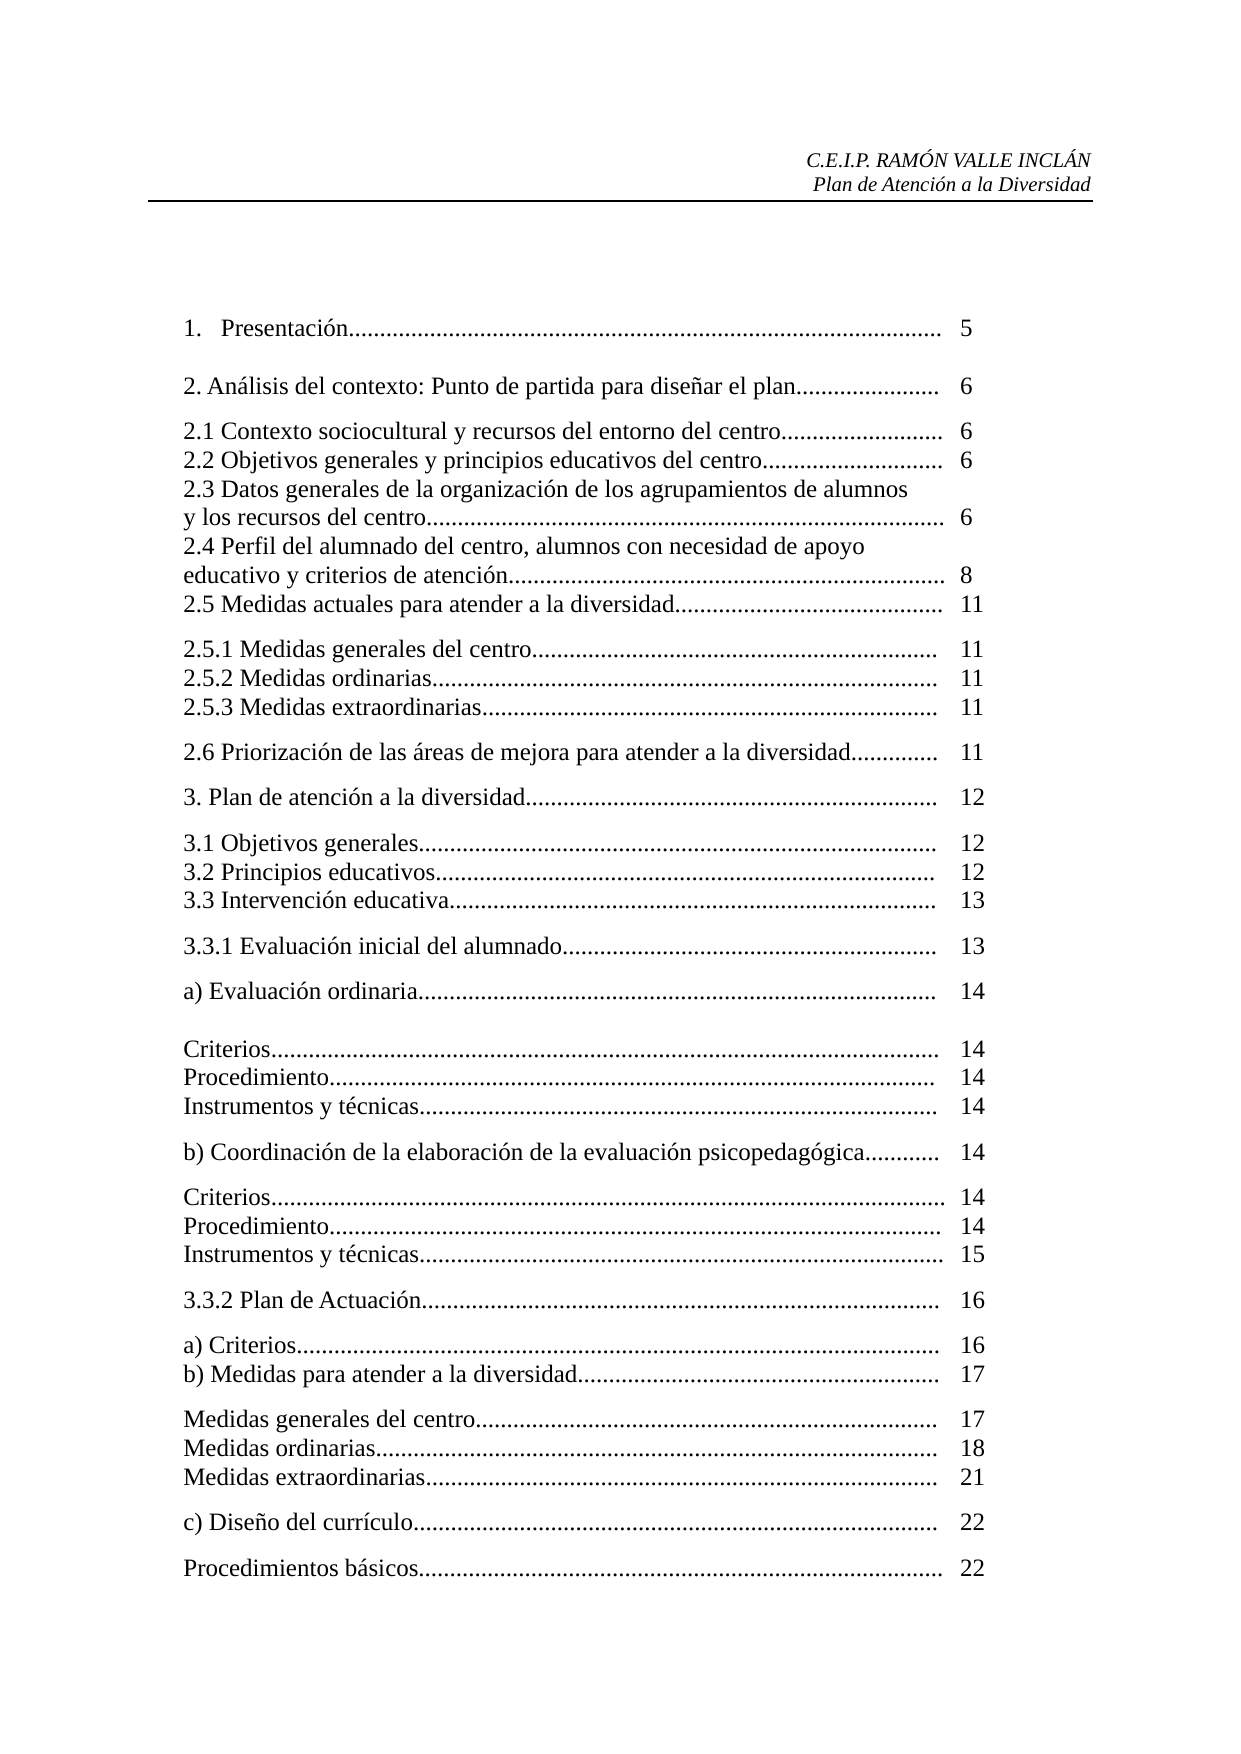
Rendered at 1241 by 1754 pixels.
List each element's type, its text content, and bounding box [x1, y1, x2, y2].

text c) Diseño del currículo.................................................................................... 22 [148, 1507, 1093, 1536]
text Criterios............................................................................................................ 14 [148, 1182, 1093, 1211]
text Procedimiento.................................................................................................. 14 [148, 1211, 1093, 1239]
text b) Coordinación de la elaboración de la evaluación psicopedagógica............ 14 [148, 1137, 1093, 1165]
text 3.1 Objetivos generales................................................................................... 12 [148, 828, 1093, 857]
text educativo y criterios de atención...................................................................... 8 [148, 560, 1093, 589]
text 3.3.2 Plan de Actuación................................................................................... 16 [148, 1285, 1093, 1314]
text 2.5.2 Medidas ordinarias................................................................................. 11 [148, 663, 1093, 692]
text 2.2 Objetivos generales y principios educativos del centro............................. 6 [148, 445, 1093, 474]
text 2.5 Medidas actuales para atender a la diversidad........................................... 11 [148, 589, 1093, 617]
text Procedimiento................................................................................................. 14 [148, 1062, 1093, 1091]
text 3.3 Intervención educativa.............................................................................. 13 [148, 885, 1093, 914]
text a) Criterios....................................................................................................... 16 [148, 1330, 1093, 1359]
text y los recursos del centro................................................................................... 6 [148, 502, 1093, 531]
list Presentación............................................................................................... 5 [183, 313, 1093, 342]
text 2.1 Contexto sociocultural y recursos del entorno del centro.......................... 6 [148, 416, 1093, 445]
text 2.3 Datos generales de la organización de los agrupamientos de alumnos [148, 474, 1093, 502]
text 2.5.3 Medidas extraordinarias......................................................................... 11 [148, 692, 1093, 720]
text 2.4 Perfil del alumnado del centro, alumnos con necesidad de apoyo [148, 531, 1093, 560]
text Procedimientos básicos.................................................................................... 22 [148, 1553, 1093, 1582]
text Instrumentos y técnicas.................................................................................... 15 [148, 1239, 1093, 1268]
text 3.2 Principios educativos................................................................................ 12 [148, 857, 1093, 885]
text Medidas extraordinarias.................................................................................. 21 [148, 1462, 1093, 1491]
text Medidas generales del centro.......................................................................... 17 [148, 1404, 1093, 1433]
text b) Medidas para atender a la diversidad.......................................................... 17 [148, 1359, 1093, 1388]
text 3.3.1 Evaluación inicial del alumnado............................................................ 13 [148, 931, 1093, 959]
text 2.5.1 Medidas generales del centro................................................................. 11 [148, 634, 1093, 663]
text Medidas ordinarias.......................................................................................... 18 [148, 1433, 1093, 1462]
text 2. Análisis del contexto: Punto de partida para diseñar el plan....................... 6 [148, 371, 1093, 399]
text Instrumentos y técnicas................................................................................... 14 [148, 1091, 1093, 1120]
text a) Evaluación ordinaria................................................................................... 14 [148, 976, 1093, 1005]
text Criterios........................................................................................................... 14 [148, 1034, 1093, 1062]
text 2.6 Priorización de las áreas de mejora para atender a la diversidad.............. 11 [148, 737, 1093, 766]
text 3. Plan de atención a la diversidad.................................................................. 12 [148, 782, 1093, 811]
